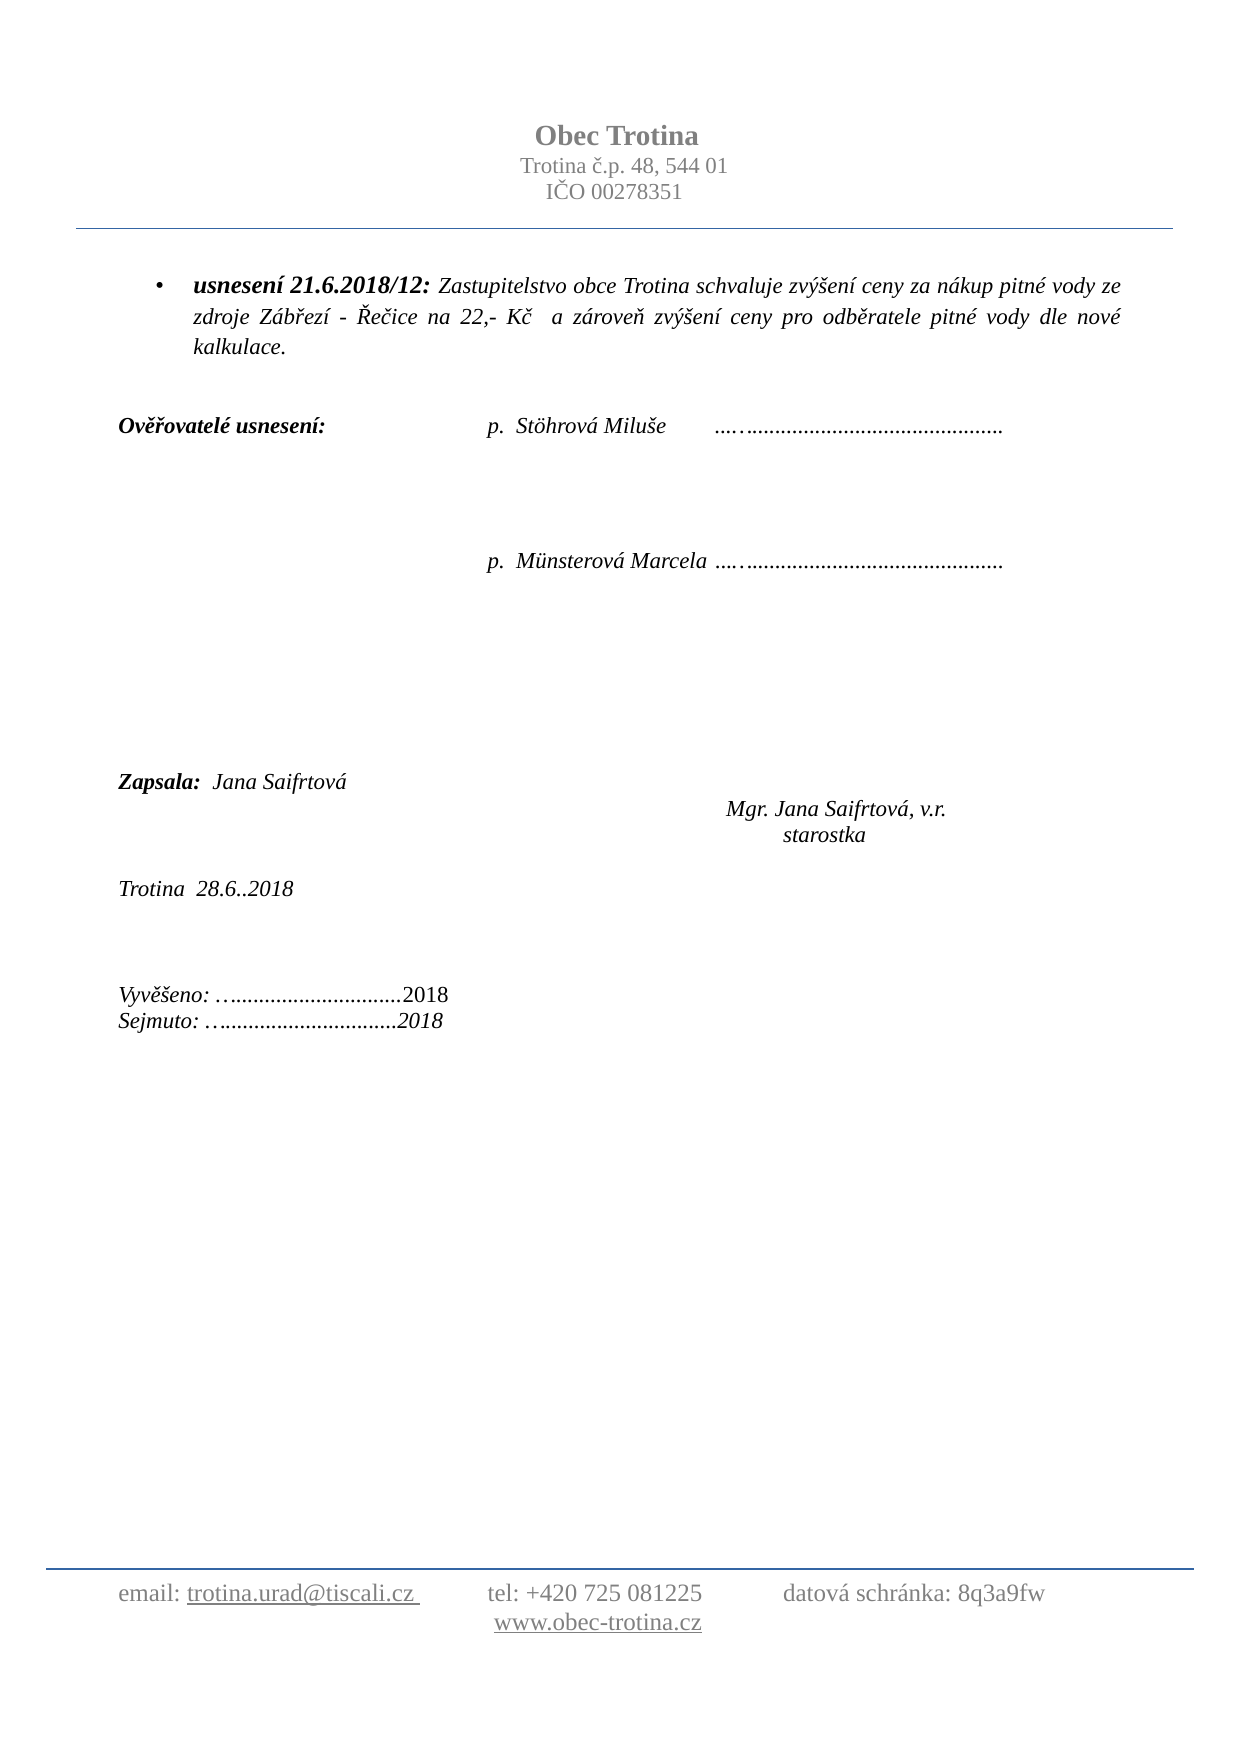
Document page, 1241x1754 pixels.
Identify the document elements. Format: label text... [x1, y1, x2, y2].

text Zapsala: Jana Saifrtová [118, 768, 1122, 795]
text Ověřovatelé usnesení: p. Stöhrová Miluše ...…............................................ [118, 412, 1122, 439]
text Trotina 28.6..2018 [118, 875, 1122, 902]
text p. Münsterová Marcela ...…............................................ [118, 547, 1122, 574]
text Sejmuto: …..............................2018 [118, 1007, 1122, 1033]
list usnesení 21.6.2018/12: Zastupitelstvo obce Trotina schvaluje zvýšení ceny za nákup pitné vody ze zdroje Zábřezí - Řečice na 22,- Kč a zároveň zvýšení ceny pro odběratele pitné vody dle nové kalkulace. [156, 271, 1122, 360]
text Mgr. Jana Saifrtová, v.r. [118, 795, 1122, 821]
text Vyvěšeno: ….............................2018 [118, 981, 1122, 1007]
text starostka [118, 821, 1122, 847]
